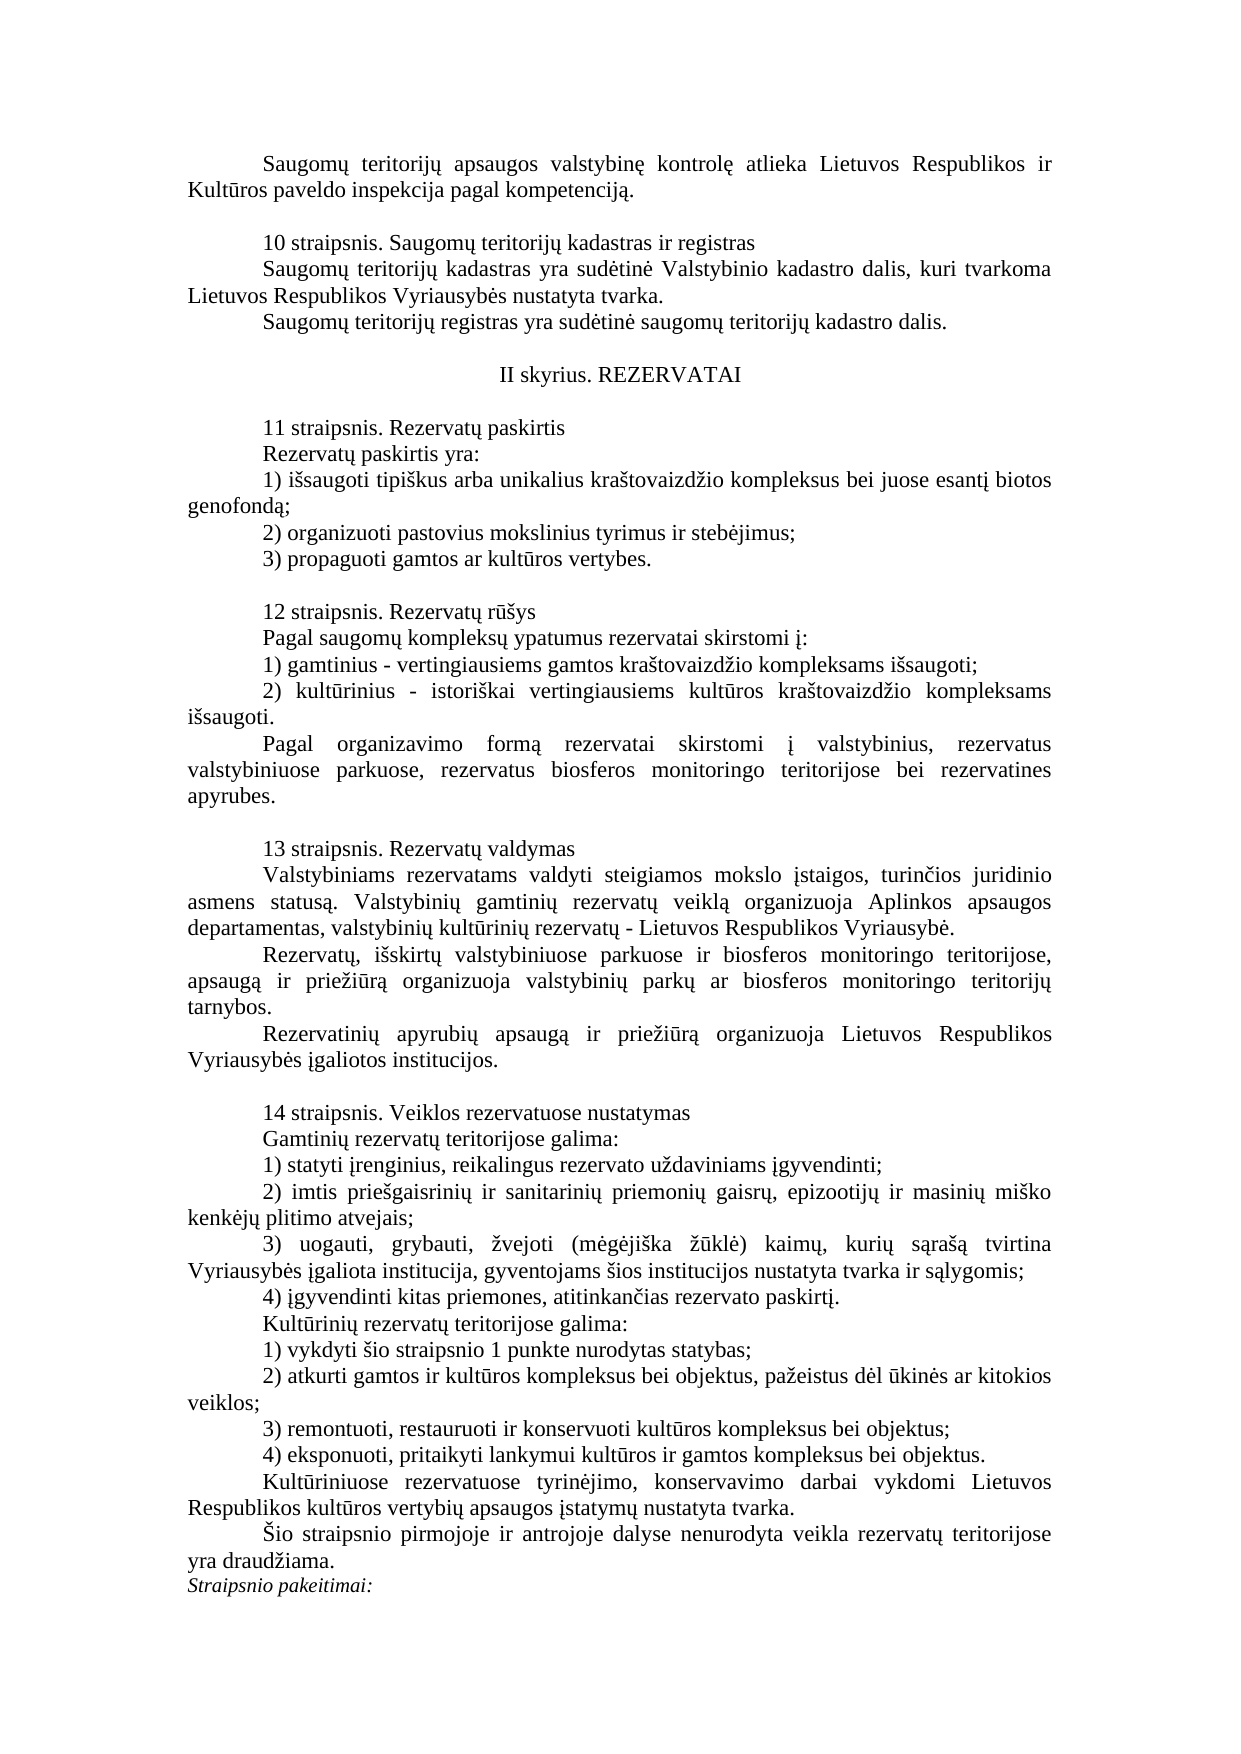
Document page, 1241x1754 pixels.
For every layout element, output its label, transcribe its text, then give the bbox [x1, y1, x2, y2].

text Saugomų teritorijų apsaugos valstybinę kontrolę atlieka Lietuvos Respublikos ir Kultūros paveldo inspekcija pagal kompetenciją. [187, 150, 1053, 203]
text Rezervatų, išskirtų valstybiniuose parkuose ir biosferos monitoringo teritorijose, apsaugą ir priežiūrą organizuoja valstybinių parkų ar biosferos monitoringo teritorijų tarnybos. [187, 941, 1053, 1020]
text II skyrius. REZERVATAI [187, 361, 1053, 387]
text 10 straipsnis. Saugomų teritorijų kadastras ir registras [187, 229, 1053, 255]
text 13 straipsnis. Rezervatų valdymas [187, 835, 1053, 862]
text 1) išsaugoti tipiškus arba unikalius kraštovaizdžio kompleksus bei juose esantį biotos genofondą; [187, 466, 1053, 519]
text 14 straipsnis. Veiklos rezervatuose nustatymas [187, 1099, 1053, 1125]
text 2) atkurti gamtos ir kultūros kompleksus bei objektus, pažeistus dėl ūkinės ar kitokios veiklos; [187, 1362, 1053, 1415]
text 1) statyti įrenginius, reikalingus rezervato uždaviniams įgyvendinti; [187, 1151, 1053, 1178]
text 3) uogauti, grybauti, žvejoti (mėgėjiška žūklė) kaimų, kurių sąrašą tvirtina Vyriausybės įgaliota institucija, gyventojams šios institucijos nustatyta tvarka ir sąlygomis; [187, 1231, 1053, 1283]
text 3) remontuoti, restauruoti ir konservuoti kultūros kompleksus bei objektus; [187, 1415, 1053, 1441]
text Gamtinių rezervatų teritorijose galima: [187, 1125, 1053, 1151]
text Straipsnio pakeitimai: [187, 1573, 1053, 1597]
text 2) organizuoti pastovius mokslinius tyrimus ir stebėjimus; [187, 519, 1053, 545]
text 3) propaguoti gamtos ar kultūros vertybes. [187, 545, 1053, 572]
text 4) įgyvendinti kitas priemones, atitinkančias rezervato paskirtį. [187, 1283, 1053, 1309]
text Valstybiniams rezervatams valdyti steigiamos mokslo įstaigos, turinčios juridinio asmens statusą. Valstybinių gamtinių rezervatų veiklą organizuoja Aplinkos apsaugos departamentas, valstybinių kultūrinių rezervatų - Lietuvos Respublikos Vyriausybė. [187, 862, 1053, 941]
text Pagal saugomų kompleksų ypatumus rezervatai skirstomi į: [187, 624, 1053, 651]
text 4) eksponuoti, pritaikyti lankymui kultūros ir gamtos kompleksus bei objektus. [187, 1441, 1053, 1468]
text 2) kultūrinius - istoriškai vertingiausiems kultūros kraštovaizdžio kompleksams išsaugoti. [187, 677, 1053, 730]
text Kultūriniuose rezervatuose tyrinėjimo, konservavimo darbai vykdomi Lietuvos Respublikos kultūros vertybių apsaugos įstatymų nustatyta tvarka. [187, 1468, 1053, 1520]
text Saugomų teritorijų registras yra sudėtinė saugomų teritorijų kadastro dalis. [187, 308, 1053, 334]
text Pagal organizavimo formą rezervatai skirstomi į valstybinius, rezervatus valstybiniuose parkuose, rezervatus biosferos monitoringo teritorijose bei rezervatines apyrubes. [187, 730, 1053, 809]
text 1) vykdyti šio straipsnio 1 punkte nurodytas statybas; [187, 1336, 1053, 1362]
text Saugomų teritorijų kadastras yra sudėtinė Valstybinio kadastro dalis, kuri tvarkoma Lietuvos Respublikos Vyriausybės nustatyta tvarka. [187, 255, 1053, 308]
text 11 straipsnis. Rezervatų paskirtis [187, 413, 1053, 440]
text Šio straipsnio pirmojoje ir antrojoje dalyse nenurodyta veikla rezervatų teritorijose yra draudžiama. [187, 1520, 1053, 1573]
text 12 straipsnis. Rezervatų rūšys [187, 598, 1053, 624]
text Rezervatų paskirtis yra: [187, 440, 1053, 466]
text Rezervatinių apyrubių apsaugą ir priežiūrą organizuoja Lietuvos Respublikos Vyriausybės įgaliotos institucijos. [187, 1020, 1053, 1072]
text Kultūrinių rezervatų teritorijose galima: [187, 1309, 1053, 1336]
text 1) gamtinius - vertingiausiems gamtos kraštovaizdžio kompleksams išsaugoti; [187, 651, 1053, 677]
text 2) imtis priešgaisrinių ir sanitarinių priemonių gaisrų, epizootijų ir masinių miško kenkėjų plitimo atvejais; [187, 1178, 1053, 1231]
